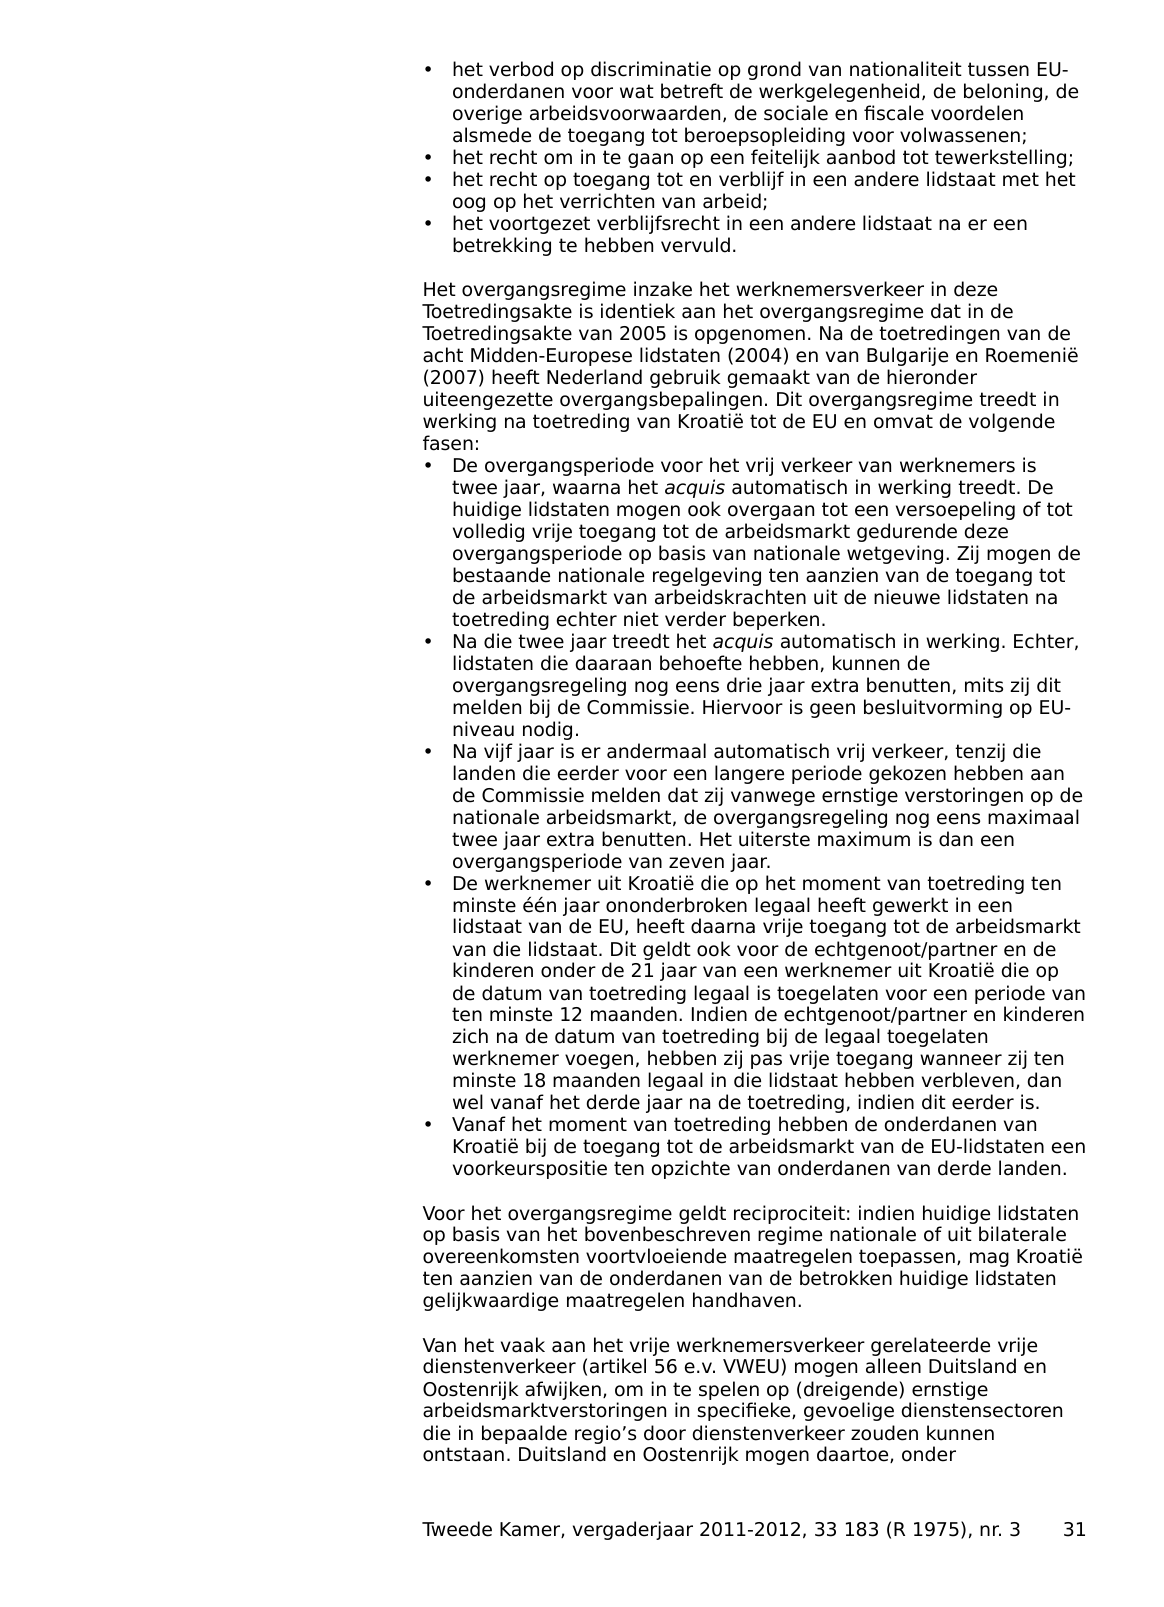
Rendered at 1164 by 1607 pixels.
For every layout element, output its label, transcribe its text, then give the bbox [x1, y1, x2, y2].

text Van het vaak aan het vrije werknemersverkeer gerelateerde vrije dienstenverkeer (artikel 56 e.v. VWEU) mogen alleen Duitsland en Oostenrijk afwijken, om in te spelen op (dreigende) ernstige arbeidsmarktverstoringen in specifieke, gevoelige dienstensectoren die in bepaalde regio’s door dienstenverkeer zouden kunnen ontstaan. Duitsland en Oostenrijk mogen daartoe, onder [422, 1334, 1087, 1466]
text Voor het overgangsregime geldt reciprociteit: indien huidige lidstaten op basis van het bovenbeschreven regime nationale of uit bilaterale overeenkomsten voortvloeiende maatregelen toepassen, mag Kroatië ten aanzien van de onderdanen van de betrokken huidige lidstaten gelijkwaardige maatregelen handhaven. [422, 1202, 1087, 1312]
text • De overgangsperiode voor het vrij verkeer van werknemers is twee jaar, waarna het acquis automatisch in werking treedt. De huidige lidstaten mogen ook overgaan tot een versoepeling of tot volledig vrije toegang tot de arbeidsmarkt gedurende deze overgangsperiode op basis van nationale wetgeving. Zij mogen de bestaande nationale regelgeving ten aanzien van de toegang tot de arbeidsmarkt van arbeidskrachten uit de nieuwe lidstaten na toetreding echter niet verder beperken. [422, 455, 1087, 631]
text • het recht om in te gaan op een feitelijk aanbod tot tewerkstelling; [422, 147, 1087, 169]
text • Vanaf het moment van toetreding hebben de onderdanen van Kroatië bij de toegang tot de arbeidsmarkt van de EU-lidstaten een voorkeurspositie ten opzichte van onderdanen van derde landen. [422, 1114, 1087, 1180]
text Het overgangsregime inzake het werknemersverkeer in deze Toetredingsakte is identiek aan het overgangsregime dat in de Toetredingsakte van 2005 is opgenomen. Na de toetredingen van de acht Midden-Europese lidstaten (2004) en van Bulgarije en Roemenië (2007) heeft Nederland gebruik gemaakt van de hieronder uiteengezette overgangsbepalingen. Dit overgangsregime treedt in werking na toetreding van Kroatië tot de EU en omvat de volgende fasen: [422, 279, 1087, 455]
text • De werknemer uit Kroatië die op het moment van toetreding ten minste één jaar ononderbroken legaal heeft gewerkt in een lidstaat van de EU, heeft daarna vrije toegang tot de arbeidsmarkt van die lidstaat. Dit geldt ook voor de echtgenoot/partner en de kinderen onder de 21 jaar van een werknemer uit Kroatië die op de datum van toetreding legaal is toegelaten voor een periode van ten minste 12 maanden. Indien de echtgenoot/partner en kinderen zich na de datum van toetreding bij de legaal toegelaten werknemer voegen, hebben zij pas vrije toegang wanneer zij ten minste 18 maanden legaal in die lidstaat hebben verbleven, dan wel vanaf het derde jaar na de toetreding, indien dit eerder is. [422, 872, 1087, 1114]
text • Na vijf jaar is er andermaal automatisch vrij verkeer, tenzij die landen die eerder voor een langere periode gekozen hebben aan de Commissie melden dat zij vanwege ernstige verstoringen op de nationale arbeidsmarkt, de overgangsregeling nog eens maximaal twee jaar extra benutten. Het uiterste maximum is dan een overgangsperiode van zeven jaar. [422, 741, 1087, 872]
text • het verbod op discriminatie op grond van nationaliteit tussen EU-onderdanen voor wat betreft de werkgelegenheid, de beloning, de overige arbeidsvoorwaarden, de sociale en fiscale voordelen alsmede de toegang tot beroepsopleiding voor volwassenen; [422, 59, 1087, 147]
text • het voortgezet verblijfsrecht in een andere lidstaat na er een betrekking te hebben vervuld. [422, 213, 1087, 257]
text • Na die twee jaar treedt het acquis automatisch in werking. Echter, lidstaten die daaraan behoefte hebben, kunnen de overgangsregeling nog eens drie jaar extra benutten, mits zij dit melden bij de Commissie. Hiervoor is geen besluitvorming op EU-niveau nodig. [422, 631, 1087, 741]
text • het recht op toegang tot en verblijf in een andere lidstaat met het oog op het verrichten van arbeid; [422, 169, 1087, 213]
